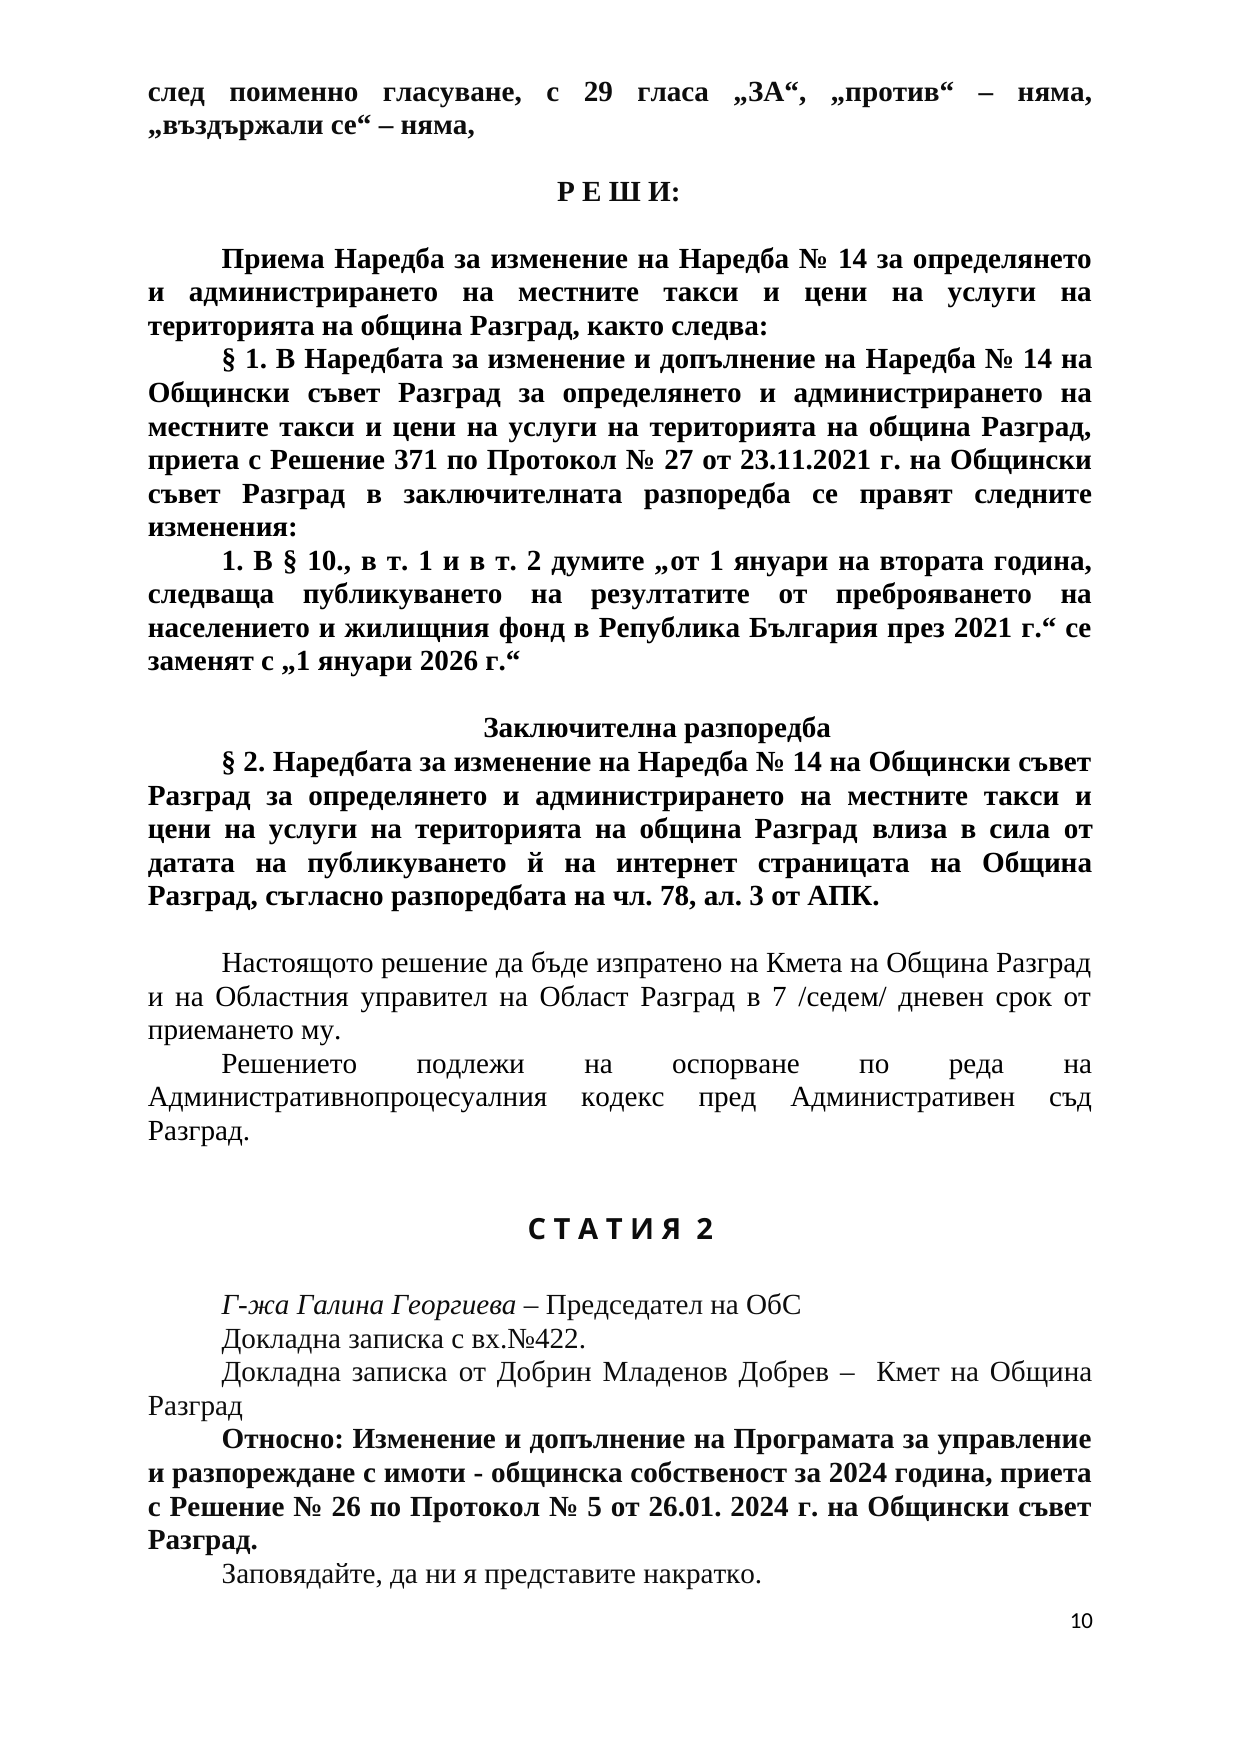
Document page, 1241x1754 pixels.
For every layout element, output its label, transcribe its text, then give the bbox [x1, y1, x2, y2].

text Р Е Ш И: [148, 174, 1093, 208]
text Г-жа Галина Георгиева – Председател на ОбС [148, 1287, 1093, 1321]
text Настоящото решение да бъде изпратено на Кмета на Община Разград и на Областния управител на Област Разград в 7 /седем/ дневен срок от приемането му. [148, 945, 1093, 1046]
text С Т А Т И Я 2 [148, 1208, 1093, 1248]
text Заключителна разпоредба [148, 711, 1093, 744]
text след поименно гласуване, с 29 гласа „ЗА“, „против“ – няма, „въздържали се“ – няма, [148, 74, 1093, 141]
text Докладна записка с вх.№422. [148, 1321, 1093, 1354]
text § 2. Наредбата за изменение на Наредба № 14 на Общински съвет Разград за определянето и администрирането на местните такси и цени на услуги на територията на община Разград влиза в сила от датата на публикуването й на интернет страницата на Община Разград, съгласно разпоредбата на чл. 78, ал. 3 от АПК. [148, 744, 1093, 912]
text Заповядайте, да ни я представите накратко. [148, 1556, 1093, 1589]
text Решението подлежи на оспорване по реда на Административнопроцесуалния кодекс пред Административен съд Разград. [148, 1046, 1093, 1147]
text 1. В § 10., в т. 1 и в т. 2 думите „от 1 януари на втората година, следваща публикуването на резултатите от преброяването на населението и жилищния фонд в Република България през 2021 г.“ се заменят с „1 януари 2026 г.“ [148, 543, 1093, 677]
text Докладна записка от Добрин Младенов Добрев – Кмет на Община Разград [148, 1354, 1093, 1422]
text Приема Наредба за изменение на Наредба № 14 за определянето и администрирането на местните такси и цени на услуги на територията на община Разград, както следва: [148, 241, 1093, 342]
text § 1. В Наредбата за изменение и допълнение на Наредба № 14 на Общински съвет Разград за определянето и администрирането на местните такси и цени на услуги на територията на община Разград, приета с Решение 371 по Протокол № 27 от 23.11.2021 г. на Общински съвет Разград в заключителната разпоредба се правят следните изменения: [148, 342, 1093, 543]
text Относно: Изменение и допълнение на Програмата за управление и разпореждане с имоти - общинска собственост за 2024 година, приета с Решение № 26 по Протокол № 5 от 26.01. 2024 г. на Общински съвет Разград. [148, 1422, 1093, 1556]
